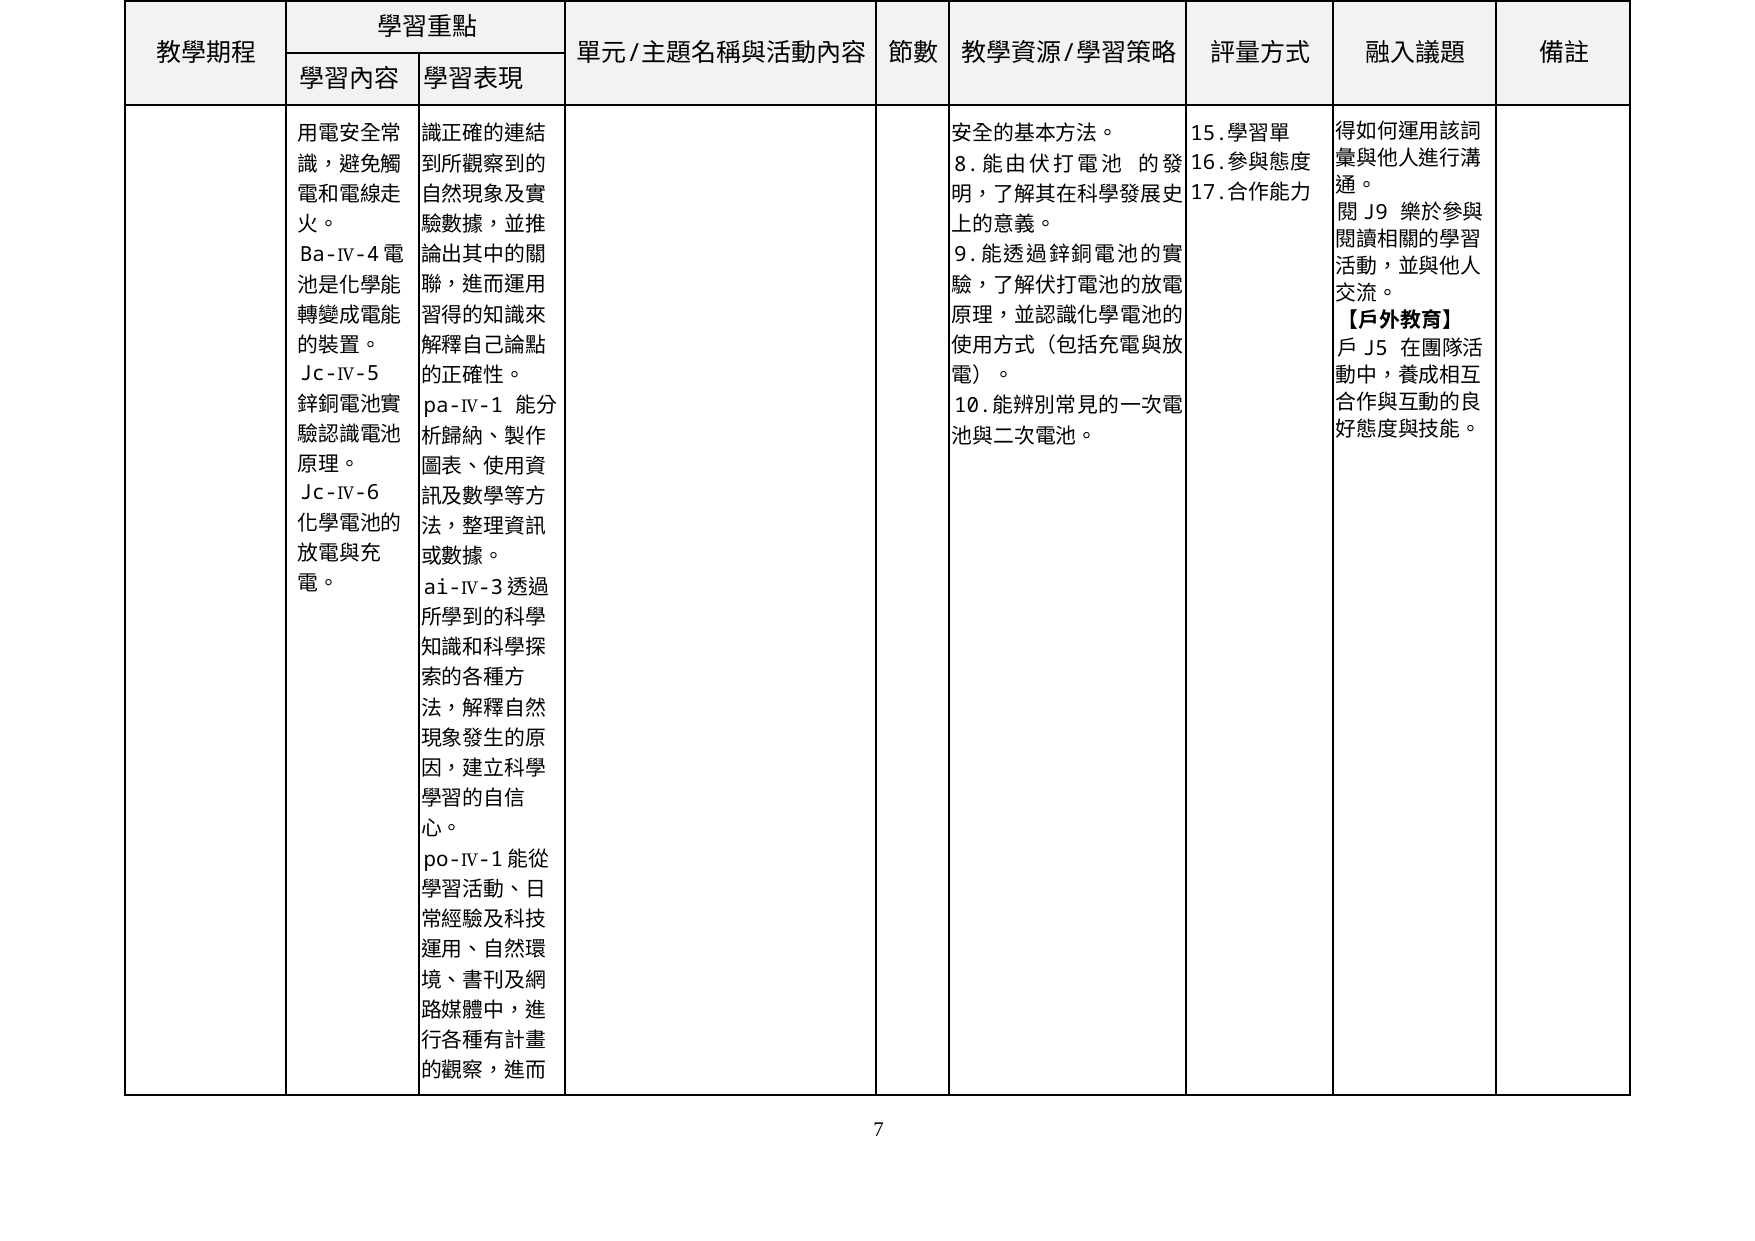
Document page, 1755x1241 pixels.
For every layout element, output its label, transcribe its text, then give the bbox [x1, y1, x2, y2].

table_header 學習重點 [287, 2, 564, 52]
table_cell 安全的基本方法。 8.能由伏打電池 的發明，了解其在科學發展史上的意義。 9.能透過鋅銅電池的實驗，了解伏打電池的放電原理，並認識化學電池的使用方式（包括充電與放電）。 10.能辨別常見的一次電池與二次電池。 [950, 106, 1185, 1094]
table_cell [126, 106, 285, 1094]
table_header 教學資源/學習策略 [950, 2, 1185, 104]
table_cell [1497, 106, 1629, 1094]
table_cell 學習內容 [287, 54, 418, 104]
table_cell 用電安全常識，避免觸電和電線走火。 Ba-Ⅳ-4電池是化學能轉變成電能的裝置。 Jc-Ⅳ-5 鋅銅電池實驗認識電池原理。 Jc-Ⅳ-6 化學電池的放電與充電。 [287, 106, 418, 1094]
table_header 單元/主題名稱與活動內容 [566, 2, 875, 104]
table_cell [566, 106, 875, 1094]
table_header 教學期程 [126, 2, 285, 104]
table_header 評量方式 [1187, 2, 1332, 104]
table_cell 學習表現 [420, 54, 564, 104]
table_cell 15.學習單 16.參與態度 17.合作能力 [1187, 106, 1332, 1094]
table_header 節數 [877, 2, 948, 104]
table_cell 得如何運用該詞彙與他人進行溝通。 閱J9 樂於參與閱讀相關的學習活動，並與他人交流。 【戶外教育】 戶J5 在團隊活動中，養成相互合作與互動的良好態度與技能。 [1334, 106, 1495, 1094]
table_cell [877, 106, 948, 1094]
table_header 備註 [1497, 2, 1629, 104]
table_cell 識正確的連結到所觀察到的自然現象及實驗數據，並推論出其中的關聯，進而運用習得的知識來解釋自己論點的正確性。 pa-Ⅳ-1 能分析歸納、製作圖表、使用資訊及數學等方法，整理資訊或數據。 ai-Ⅳ-3透過所學到的科學知識和科學探索的各種方法，解釋自然現象發生的原因，建立科學學習的自信心。 po-Ⅳ-1能從學習活動、日常經驗及科技運用、自然環境、書刊及網路媒體中，進行各種有計畫的觀察，進而 [420, 106, 564, 1094]
table_header 融入議題 [1334, 2, 1495, 104]
